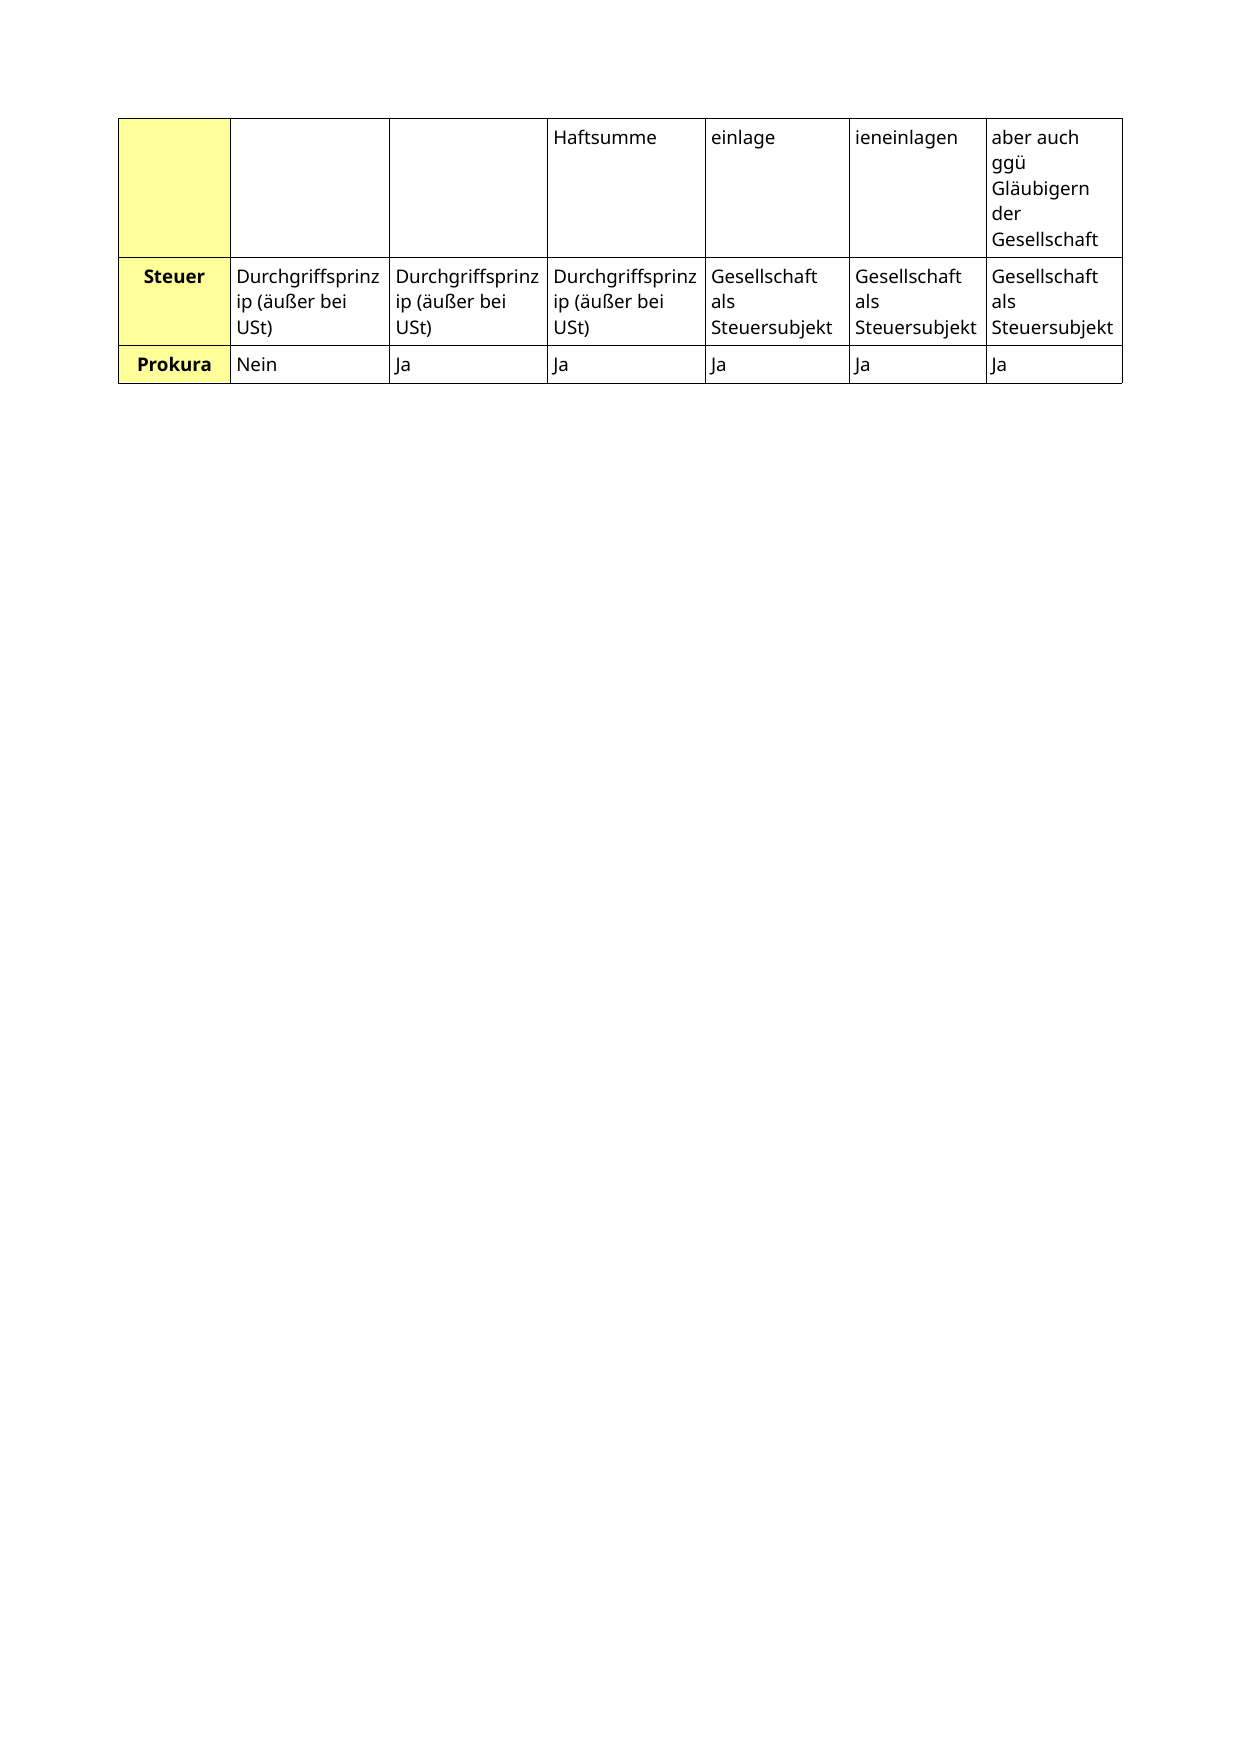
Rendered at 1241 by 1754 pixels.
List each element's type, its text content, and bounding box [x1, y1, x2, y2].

table_cell Ja [850, 346, 986, 382]
table_cell aber auch ggü Gläubigern der Gesellschaft [987, 119, 1122, 257]
table_cell Durchgriffsprinzip (äußer bei USt) [390, 258, 547, 345]
table_cell Durchgriffsprinzip (äußer bei USt) [548, 258, 705, 345]
table_cell Haftsumme [548, 119, 705, 257]
table_cell Prokura [119, 346, 230, 382]
table_cell [390, 119, 547, 257]
table_cell einlage [706, 119, 849, 257]
table_cell Nein [231, 346, 389, 382]
table_cell Gesellschaft als Steuersubjekt [987, 258, 1122, 345]
table_cell Gesellschaft als Steuersubjekt [706, 258, 849, 345]
table_cell Ja [706, 346, 849, 382]
table_cell ieneinlagen [850, 119, 986, 257]
table_cell Ja [548, 346, 705, 382]
table_cell [119, 119, 230, 257]
table_cell Ja [987, 346, 1122, 382]
table_cell Gesellschaft als Steuersubjekt [850, 258, 986, 345]
table_cell Ja [390, 346, 547, 382]
table_cell Steuer [119, 258, 230, 345]
table_cell Durchgriffsprinzip (äußer bei USt) [231, 258, 389, 345]
table_cell [231, 119, 389, 257]
